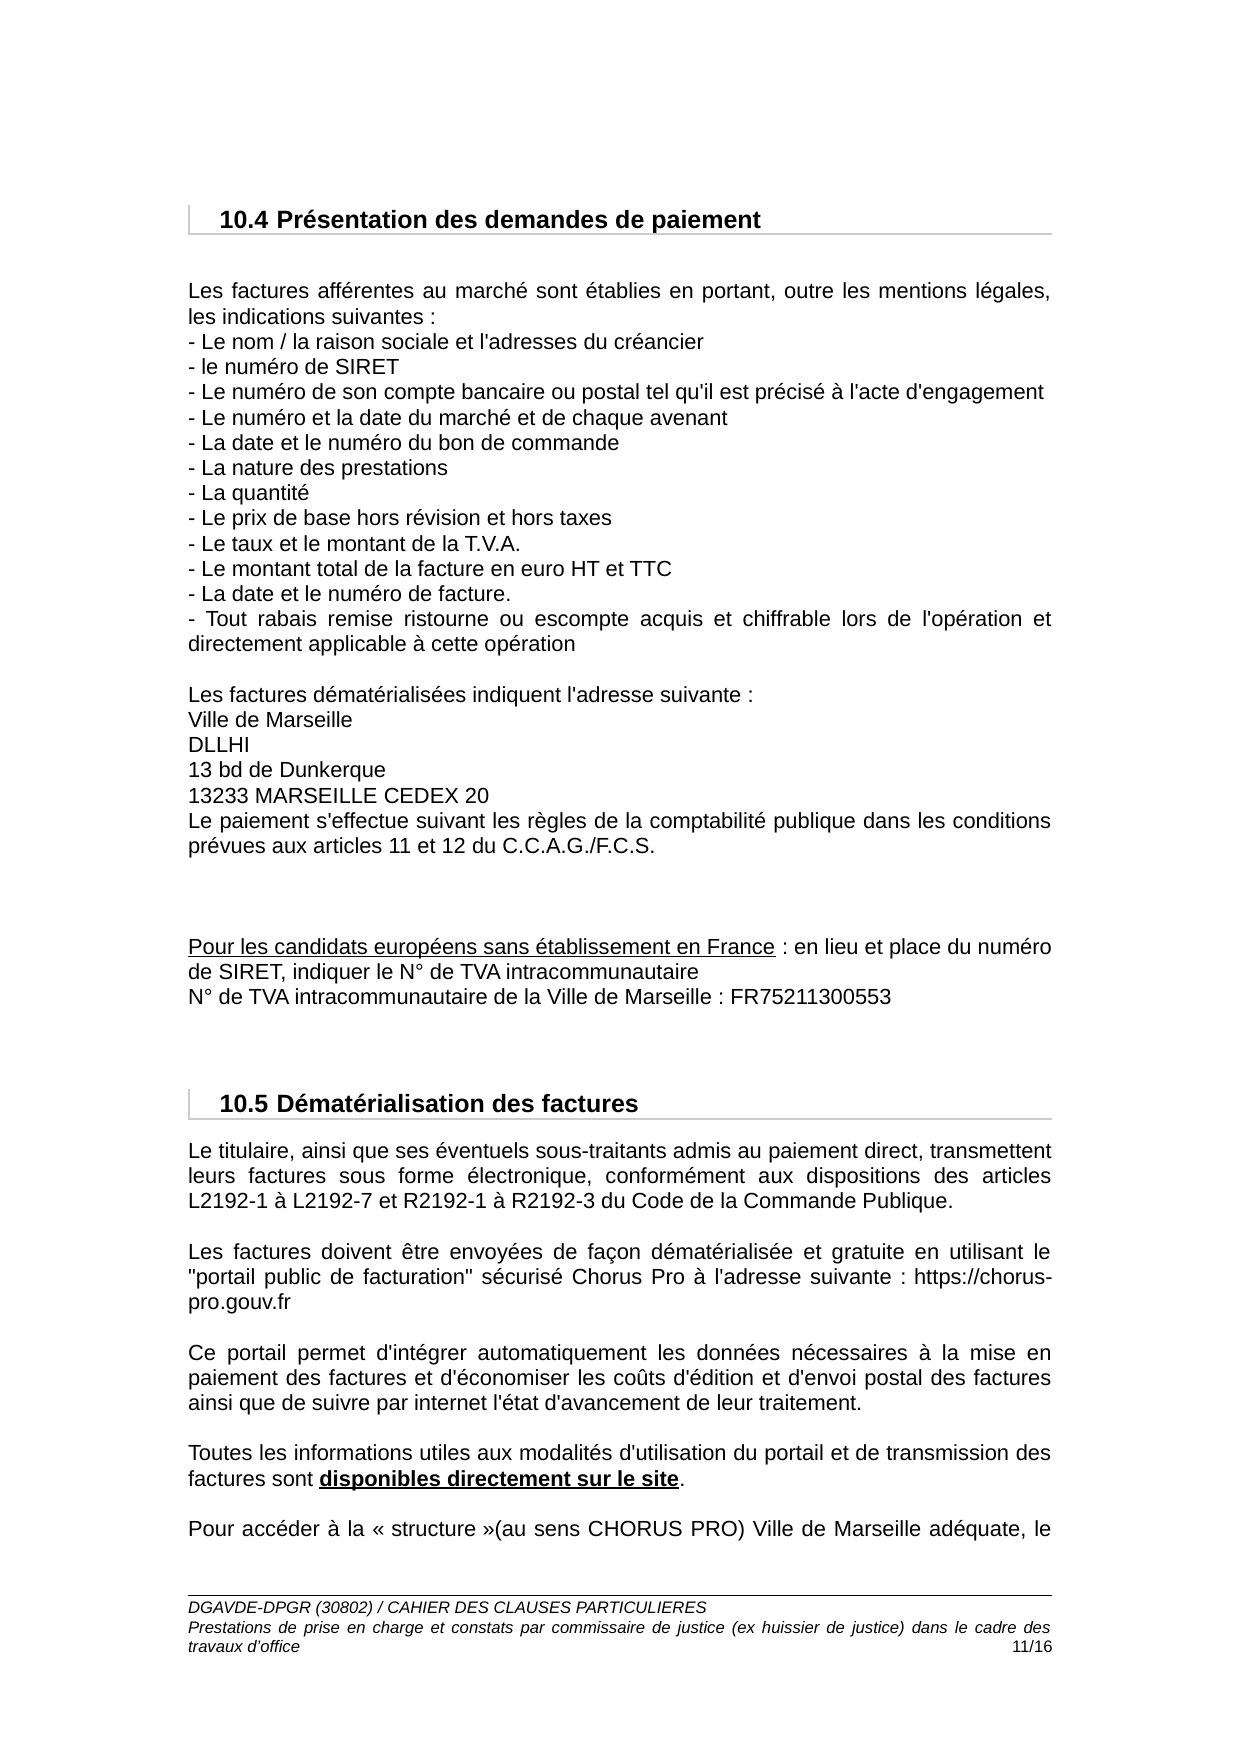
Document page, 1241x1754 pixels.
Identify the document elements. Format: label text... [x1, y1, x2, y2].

text Ce portail permet d'intégrer automatiquement les données nécessaires à la mise en paiement des factures et d'économiser les coûts d'édition et d'envoi postal des factures ainsi que de suivre par internet l'état d'avancement de leur traitement. [188, 1339, 1052, 1415]
text - Le numéro de son compte bancaire ou postal tel qu'il est précisé à l'acte d'engagement [188, 379, 1052, 404]
text - La date et le numéro du bon de commande [188, 429, 1052, 455]
text - Le taux et le montant de la T.V.A. [188, 530, 1052, 556]
subtitle Présentation des demandes de paiement [188, 204, 1052, 233]
text Pour les candidats européens sans établissement en France : en lieu et place du numéro de SIRET, indiquer le N° de TVA intracommunautaire [188, 934, 1052, 984]
text - Tout rabais remise ristourne ou escompte acquis et chiffrable lors de l'opération et directement applicable à cette opération [188, 606, 1052, 656]
text - Le montant total de la facture en euro HT et TTC [188, 556, 1052, 581]
text 13233 MARSEILLE CEDEX 20 [188, 782, 1052, 808]
text - Le nom / la raison sociale et l'adresses du créancier [188, 329, 1052, 354]
text 13 bd de Dunkerque [188, 757, 1052, 782]
text DLLHI [188, 732, 1052, 757]
text Le titulaire, ainsi que ses éventuels sous-traitants admis au paiement direct, transmettent leurs factures sous forme électronique, conformément aux dispositions des articles L2192-1 à L2192-7 et R2192-1 à R2192-3 du Code de la Commande Publique. [188, 1138, 1052, 1213]
text Les factures doivent être envoyées de façon dématérialisée et gratuite en utilisant le "portail public de facturation" sécurisé Chorus Pro à l'adresse suivante : https://chorus-pro.gouv.fr [188, 1239, 1052, 1314]
text Ville de Marseille [188, 707, 1052, 732]
text Le paiement s'effectue suivant les règles de la comptabilité publique dans les conditions prévues aux articles 11 et 12 du C.C.A.G./F.C.S. [188, 808, 1052, 858]
text Pour accéder à la « structure »(au sens CHORUS PRO) Ville de Marseille adéquate, le [188, 1516, 1052, 1541]
text - Le prix de base hors révision et hors taxes [188, 505, 1052, 530]
subtitle Dématérialisation des factures [190, 1089, 1052, 1118]
text Les factures dématérialisées indiquent l'adresse suivante : [188, 682, 1052, 707]
text N° de TVA intracommunautaire de la Ville de Marseille : FR75211300553 [188, 984, 1052, 1009]
text - La date et le numéro de facture. [188, 581, 1052, 606]
text - La nature des prestations [188, 455, 1052, 480]
text Les factures afférentes au marché sont établies en portant, outre les mentions légales, les indications suivantes : [188, 278, 1052, 329]
text - La quantité [188, 480, 1052, 505]
text - le numéro de SIRET [188, 354, 1052, 379]
text - Le numéro et la date du marché et de chaque avenant [188, 404, 1052, 429]
text Toutes les informations utiles aux modalités d'utilisation du portail et de transmission des factures sont disponibles directement sur le site. [188, 1440, 1052, 1491]
